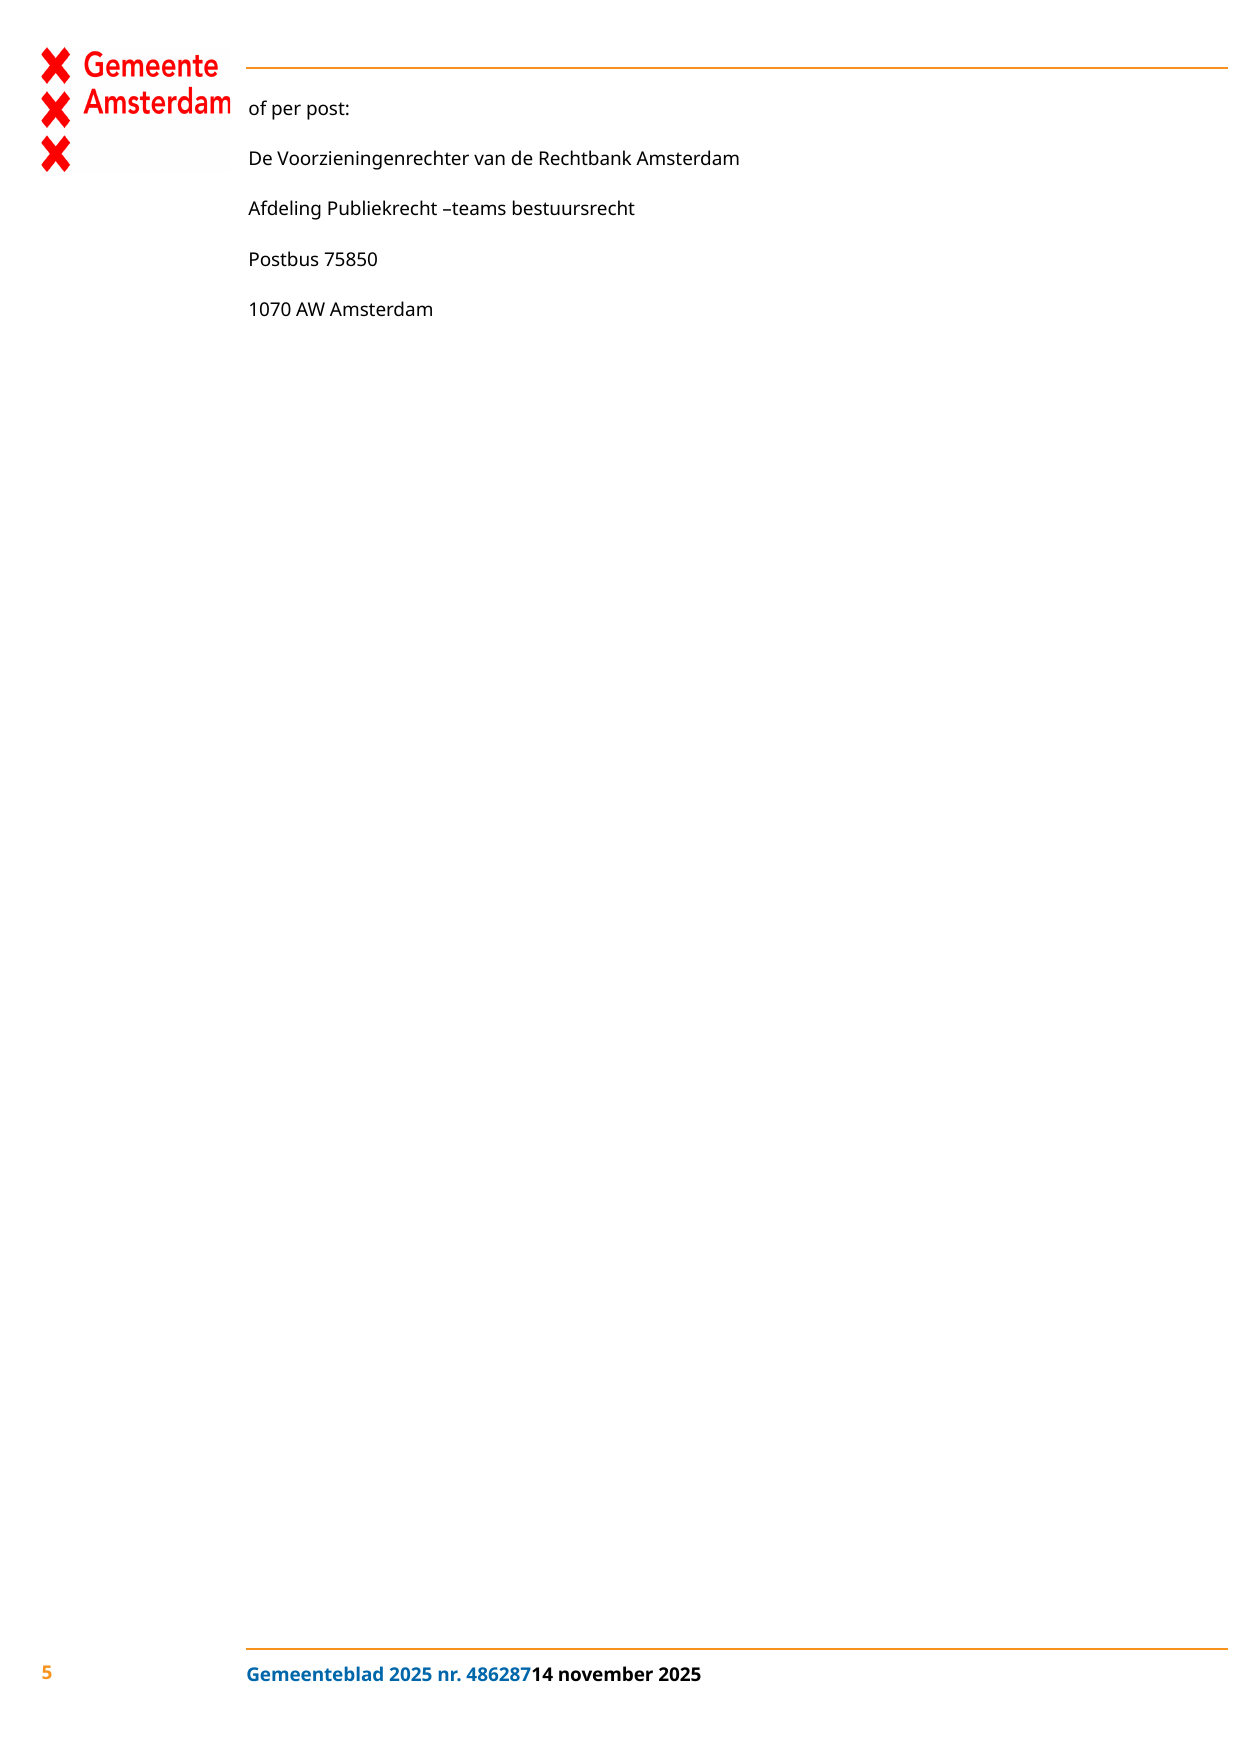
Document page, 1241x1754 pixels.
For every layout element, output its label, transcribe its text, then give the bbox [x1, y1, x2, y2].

text 1070 AW Amsterdam [248, 296, 1152, 322]
text Afdeling Publiekrecht –teams bestuursrecht [248, 196, 1152, 221]
text Postbus 75850 [248, 246, 1152, 272]
picture [41, 47, 231, 172]
text De Voorzieningenrechter van de Rechtbank Amsterdam [248, 145, 1152, 171]
text of per post: [248, 95, 1152, 121]
